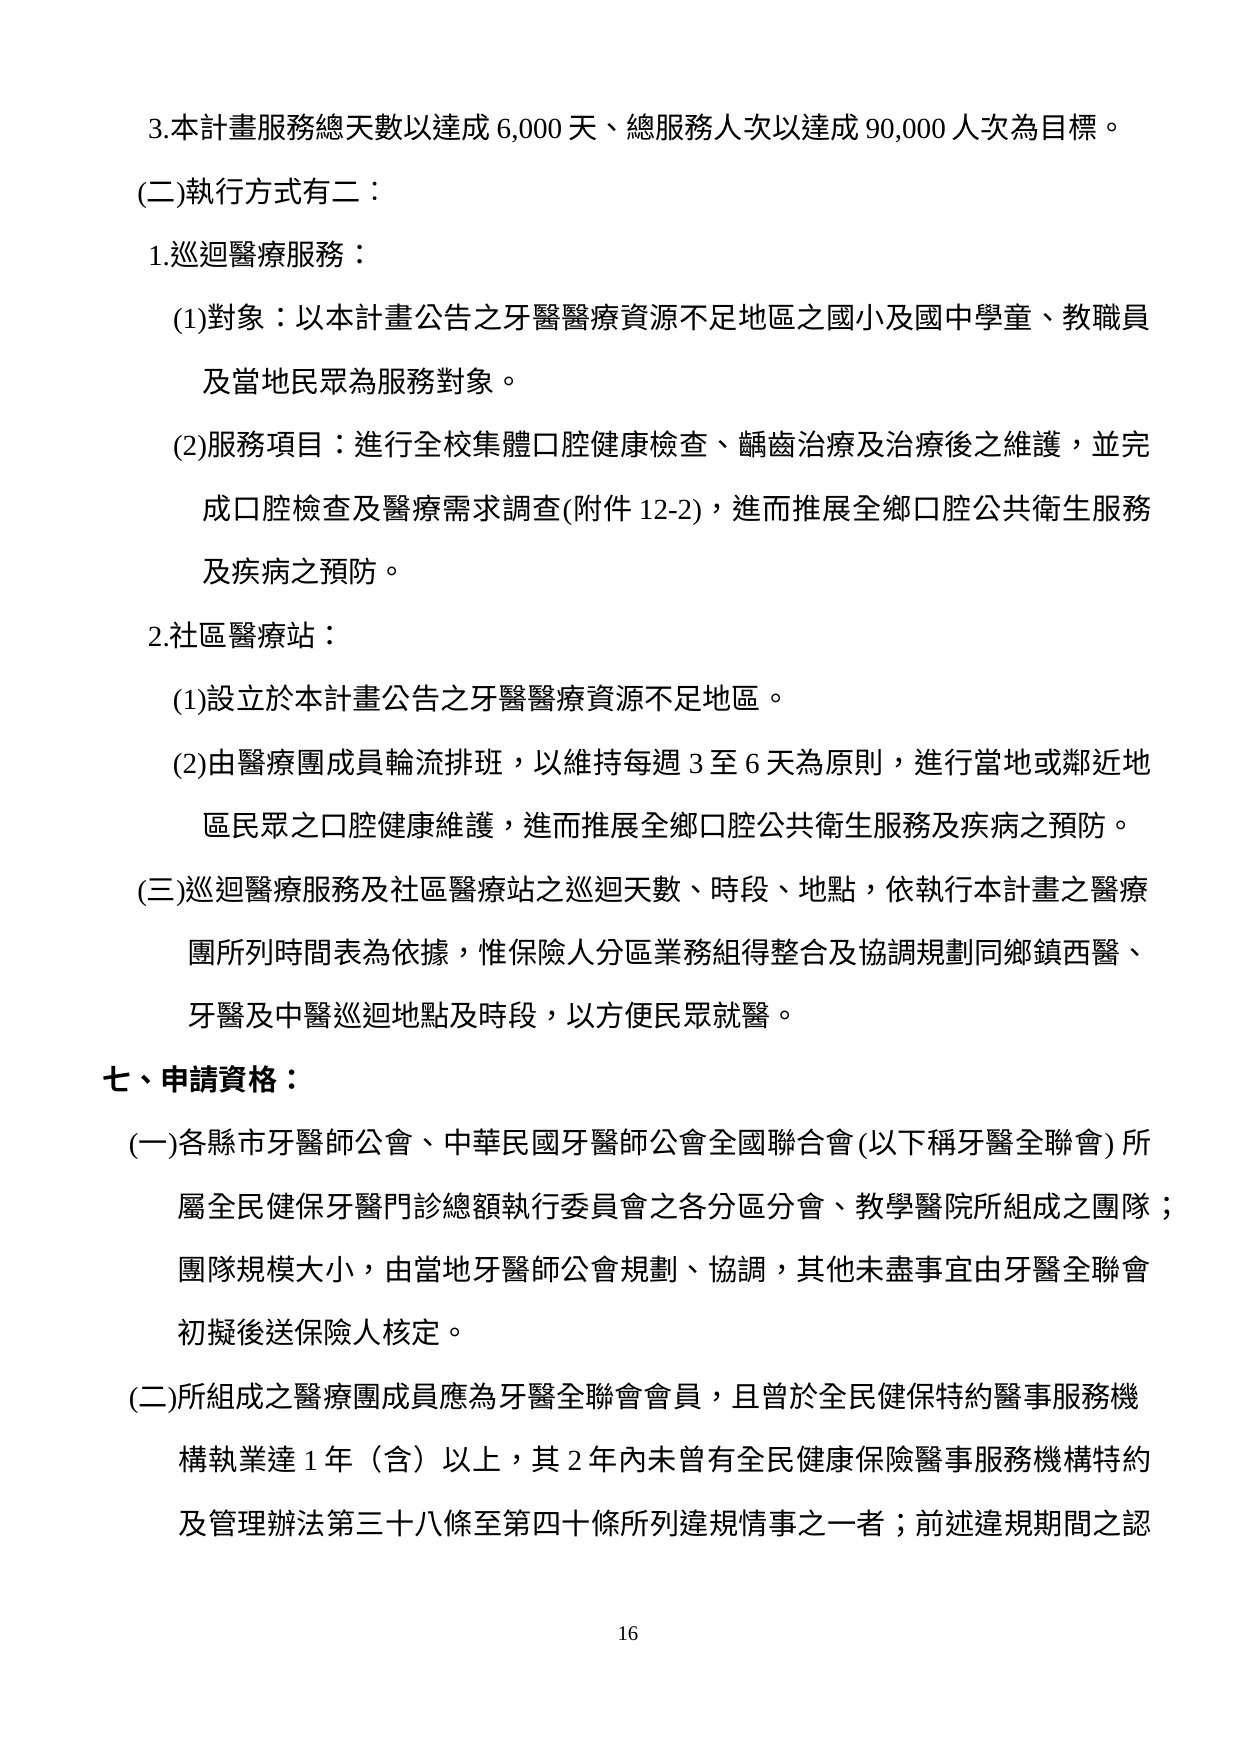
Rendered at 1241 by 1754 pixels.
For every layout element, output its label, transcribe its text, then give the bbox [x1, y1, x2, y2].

text (2)服務項目：進行全校集體口腔健康檢查、齲齒治療及治療後之維護，並完成口腔檢查及醫療需求調查(附件12-2)，進而推展全鄉口腔公共衛生服務及疾病之預防。 [173, 422, 1152, 591]
text 團所列時間表為依據，惟保險人分區業務組得整合及協調規劃同鄉鎮西醫、牙醫及中醫巡迴地點及時段，以方便民眾就醫。 [187, 929, 1152, 1035]
text (二)所組成之醫療團成員應為牙醫全聯會會員，且曾於全民健保特約醫事服務機 [128, 1373, 1152, 1416]
text 構執業達1年（含）以上，其2年內未曾有全民健康保險醫事服務機構特約及管理辦法第三十八條至第四十條所列違規情事之一者；前述違規期間之認 [178, 1437, 1152, 1543]
text (1)對象：以本計畫公告之牙醫醫療資源不足地區之國小及國中學童、教職員及當地民眾為服務對象。 [173, 295, 1152, 401]
text 3.本計畫服務總天數以達成6,000天、總服務人次以達成90,000人次為目標。 [148, 105, 1152, 147]
text (三)巡迴醫療服務及社區醫療站之巡迴天數、時段、地點，依執行本計畫之醫療 [137, 866, 1152, 908]
text 2.社區醫療站： [148, 612, 1152, 654]
text 1.巡迴醫療服務： [148, 232, 1152, 274]
text (1)設立於本計畫公告之牙醫醫療資源不足地區。 [173, 676, 1152, 718]
text 七、申請資格： [102, 1056, 1152, 1099]
text (二)執行方式有二︰ [137, 168, 1152, 211]
text (一)各縣市牙醫師公會、中華民國牙醫師公會全國聯合會(以下稱牙醫全聯會) 所屬全民健保牙醫門診總額執行委員會之各分區分會、教學醫院所組成之團隊；團隊規模大小，由當地牙醫師公會規劃、協調，其他未盡事宜由牙醫全聯會初擬後送保險人核定。 [128, 1120, 1152, 1352]
text (2)由醫療團成員輪流排班，以維持每週3至6天為原則，進行當地或鄰近地區民眾之口腔健康維護，進而推展全鄉口腔公共衛生服務及疾病之預防。 [173, 739, 1152, 845]
